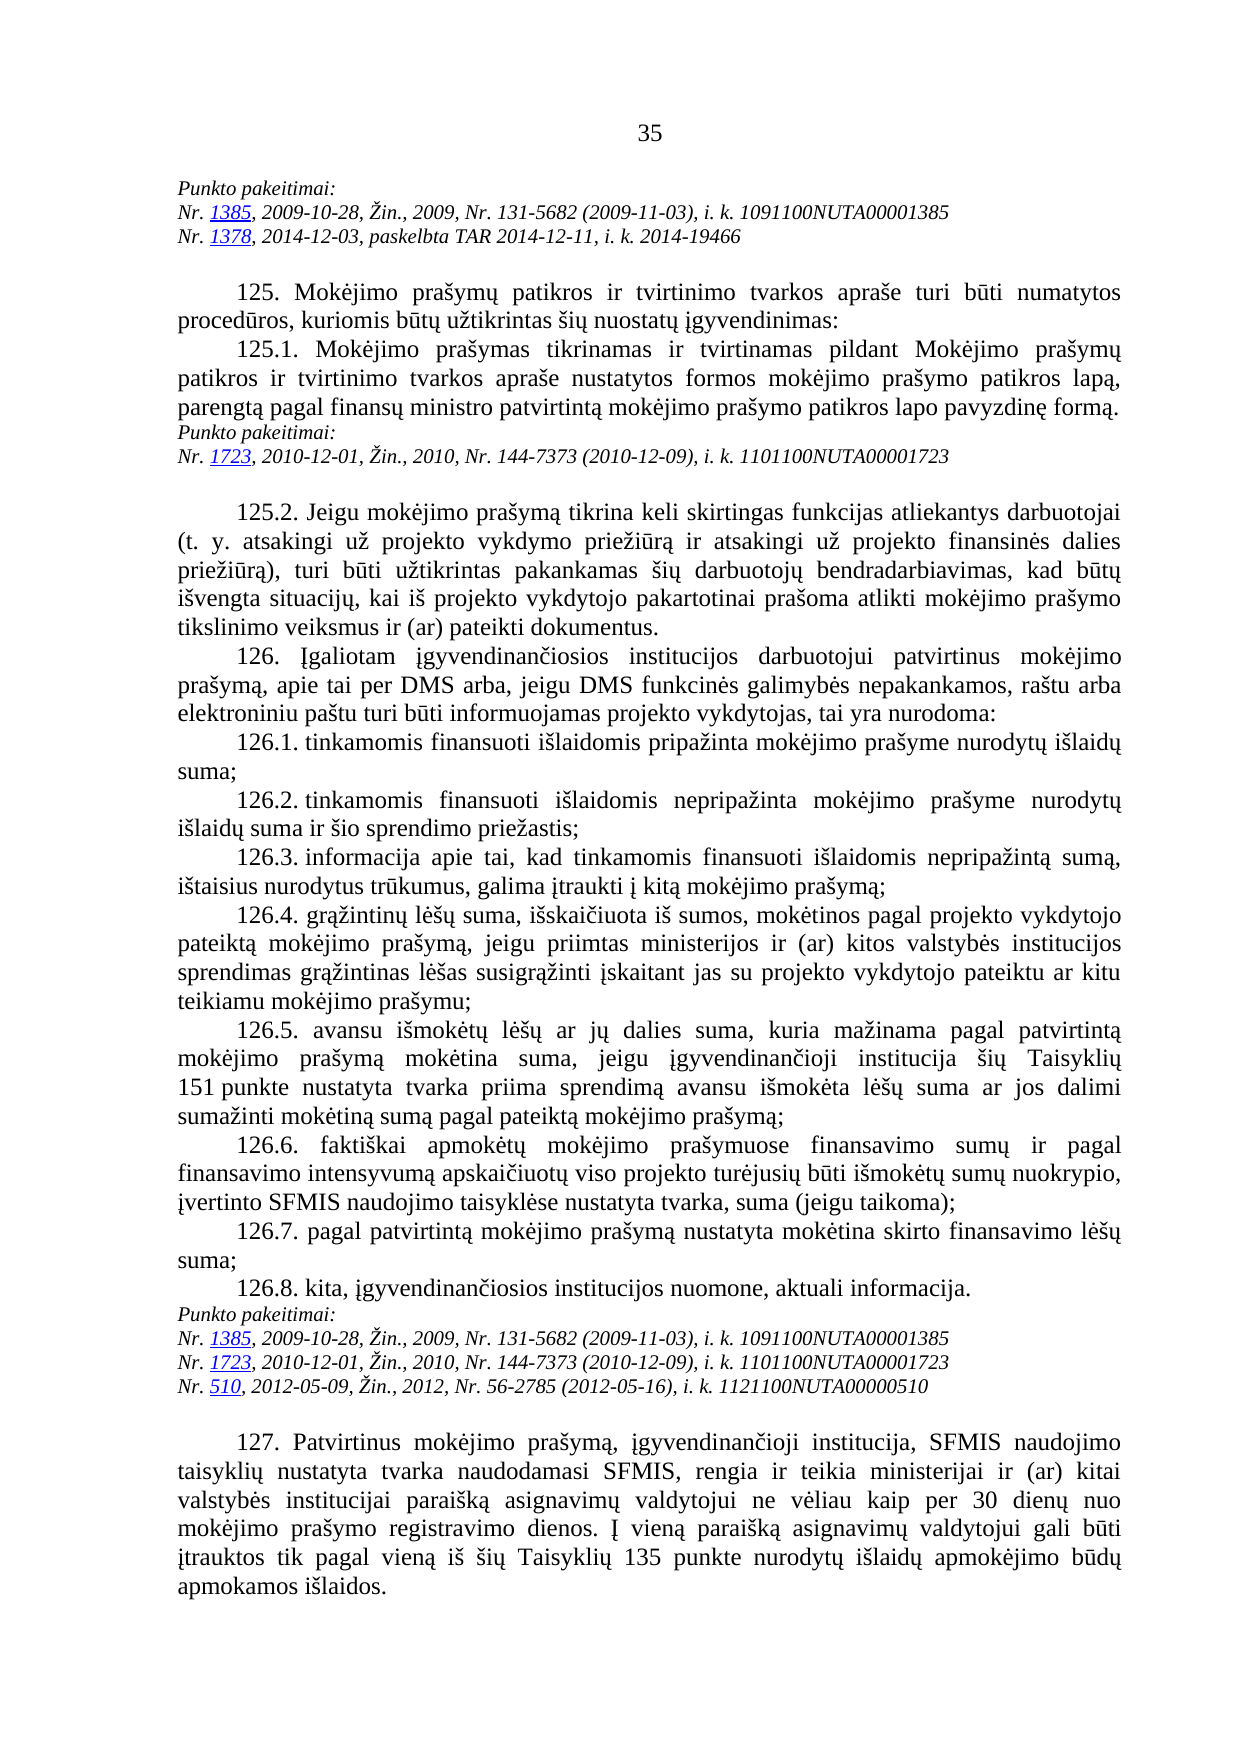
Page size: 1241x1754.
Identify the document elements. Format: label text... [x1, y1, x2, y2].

text Punkto pakeitimai: [177, 420, 1122, 444]
text Nr. 1723, 2010-12-01, Žin., 2010, Nr. 144-7373 (2010-12-09), i. k. 1101100NUTA00001723 [177, 444, 1122, 468]
text 126.3. informacija apie tai, kad tinkamomis finansuoti išlaidomis nepripažintą sumą, ištaisius nurodytus trūkumus, galima įtraukti į kitą mokėjimo prašymą; [177, 842, 1122, 900]
text 126.2. tinkamomis finansuoti išlaidomis nepripažinta mokėjimo prašyme nurodytų išlaidų suma ir šio sprendimo priežastis; [177, 785, 1122, 842]
text 127. Patvirtinus mokėjimo prašymą, įgyvendinančioji institucija, SFMIS naudojimo taisyklių nustatyta tvarka naudodamasi SFMIS, rengia ir teikia ministerijai ir (ar) kitai valstybės institucijai paraišką asignavimų valdytojui ne vėliau kaip per 30 dienų nuo mokėjimo prašymo registravimo dienos. Į vieną paraišką asignavimų valdytojui gali būti įtrauktos tik pagal vieną iš šių Taisyklių 135 punkte nurodytų išlaidų apmokėjimo būdų apmokamos išlaidos. [177, 1427, 1122, 1600]
text Nr. 1378, 2014-12-03, paskelbta TAR 2014-12-11, i. k. 2014-19466 [177, 224, 1122, 248]
text 126.4. grąžintinų lėšų suma, išskaičiuota iš sumos, mokėtinos pagal projekto vykdytojo pateiktą mokėjimo prašymą, jeigu priimtas ministerijos ir (ar) kitos valstybės institucijos sprendimas grąžintinas lėšas susigrąžinti įskaitant jas su projekto vykdytojo pateiktu ar kitu teikiamu mokėjimo prašymu; [177, 900, 1122, 1015]
text 126. Įgaliotam įgyvendinančiosios institucijos darbuotojui patvirtinus mokėjimo prašymą, apie tai per DMS arba, jeigu DMS funkcinės galimybės nepakankamos, raštu arba elektroniniu paštu turi būti informuojamas projekto vykdytojas, tai yra nurodoma: [177, 641, 1122, 727]
text 126.7. pagal patvirtintą mokėjimo prašymą nustatyta mokėtina skirto finansavimo lėšų suma; [177, 1216, 1122, 1273]
text Nr. 510, 2012-05-09, Žin., 2012, Nr. 56-2785 (2012-05-16), i. k. 1121100NUTA00000510 [177, 1374, 1122, 1398]
text 126.1. tinkamomis finansuoti išlaidomis pripažinta mokėjimo prašyme nurodytų išlaidų suma; [177, 727, 1122, 785]
text 125. Mokėjimo prašymų patikros ir tvirtinimo tvarkos apraše turi būti numatytos procedūros, kuriomis būtų užtikrintas šių nuostatų įgyvendinimas: [177, 277, 1122, 334]
text 126.6. faktiškai apmokėtų mokėjimo prašymuose finansavimo sumų ir pagal finansavimo intensyvumą apskaičiuotų viso projekto turėjusių būti išmokėtų sumų nuokrypio, įvertinto SFMIS naudojimo taisyklėse nustatyta tvarka, suma (jeigu taikoma); [177, 1130, 1122, 1216]
text 125.2. Jeigu mokėjimo prašymą tikrina keli skirtingas funkcijas atliekantys darbuotojai (t. y. atsakingi už projekto vykdymo priežiūrą ir atsakingi už projekto finansinės dalies priežiūrą), turi būti užtikrintas pakankamas šių darbuotojų bendradarbiavimas, kad būtų išvengta situacijų, kai iš projekto vykdytojo pakartotinai prašoma atlikti mokėjimo prašymo tikslinimo veiksmus ir (ar) pateikti dokumentus. [177, 497, 1122, 641]
text Nr. 1723, 2010-12-01, Žin., 2010, Nr. 144-7373 (2010-12-09), i. k. 1101100NUTA00001723 [177, 1350, 1122, 1374]
text Punkto pakeitimai: [177, 176, 1122, 200]
text Nr. 1385, 2009-10-28, Žin., 2009, Nr. 131-5682 (2009-11-03), i. k. 1091100NUTA00001385 [177, 1326, 1122, 1350]
text 126.5. avansu išmokėtų lėšų ar jų dalies suma, kuria mažinama pagal patvirtintą mokėjimo prašymą mokėtina suma, jeigu įgyvendinančioji institucija šių Taisyklių 151 punkte nustatyta tvarka priima sprendimą avansu išmokėta lėšų suma ar jos dalimi sumažinti mokėtiną sumą pagal pateiktą mokėjimo prašymą; [177, 1015, 1122, 1130]
text Punkto pakeitimai: [177, 1302, 1122, 1326]
text 126.8. kita, įgyvendinančiosios institucijos nuomone, aktuali informacija. [177, 1273, 1122, 1302]
text 125.1. Mokėjimo prašymas tikrinamas ir tvirtinamas pildant Mokėjimo prašymų patikros ir tvirtinimo tvarkos apraše nustatytos formos mokėjimo prašymo patikros lapą, parengtą pagal finansų ministro patvirtintą mokėjimo prašymo patikros lapo pavyzdinę formą. [177, 334, 1122, 420]
text Nr. 1385, 2009-10-28, Žin., 2009, Nr. 131-5682 (2009-11-03), i. k. 1091100NUTA00001385 [177, 200, 1122, 224]
